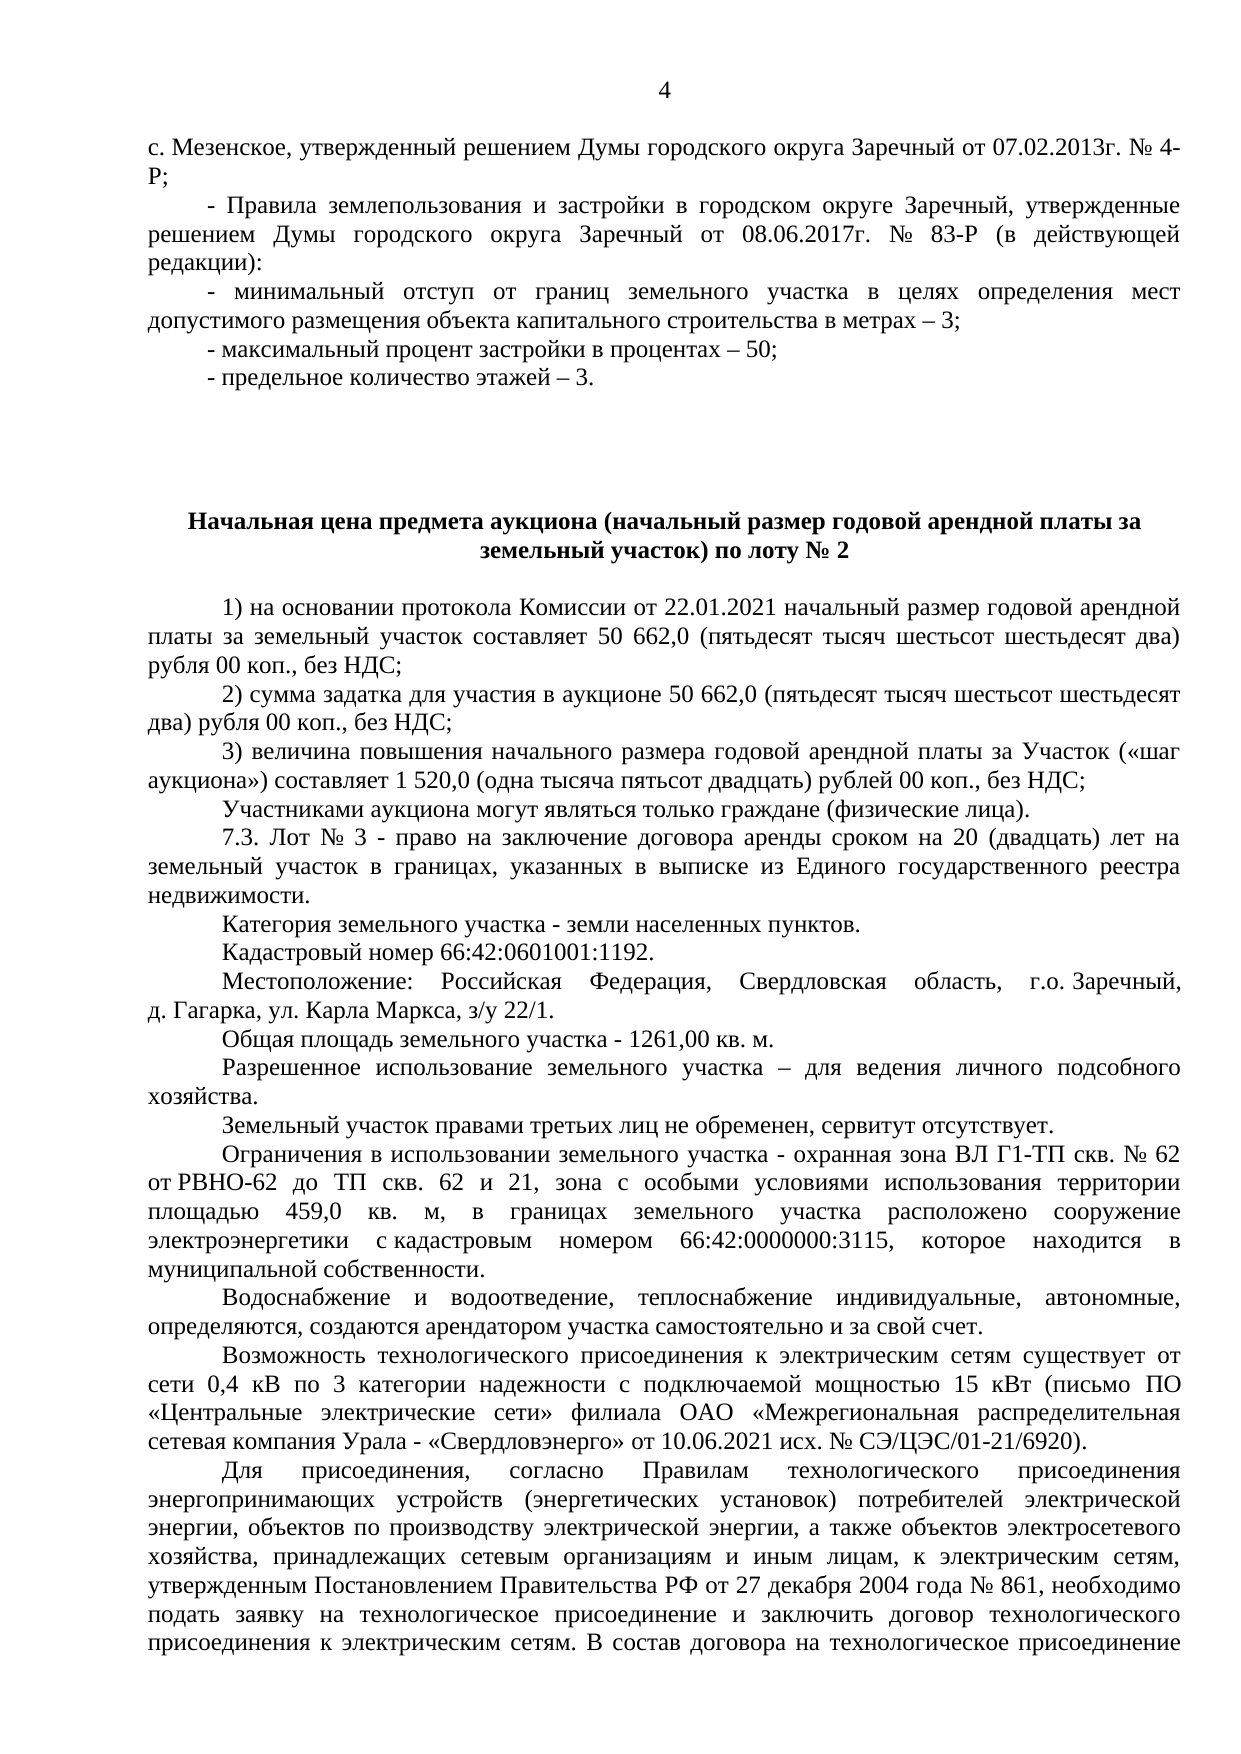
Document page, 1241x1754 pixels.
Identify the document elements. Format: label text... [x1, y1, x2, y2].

text 7.3. Лот № 3 - право на заключение договора аренды сроком на 20 (двадцать) лет на земельный участок в границах, указанных в выписке из Единого государственного реестра недвижимости. [148, 822, 1181, 909]
text - минимальный отступ от границ земельного участка в целях определения мест допустимого размещения объекта капитального строительства в метрах – 3; [148, 276, 1181, 334]
text Кадастровый номер 66:42:0601001:1192. [148, 937, 1181, 966]
text Ограничения в использовании земельного участка - охранная зона ВЛ Г1-ТП скв. № 62 от РВНО-62 до ТП скв. 62 и 21, зона с особыми условиями использования территории площадью 459,0 кв. м, в границах земельного участка расположено сооружение электроэнергетики с кадастровым номером 66:42:0000000:3115, которое находится в муниципальной собственности. [148, 1139, 1181, 1282]
text - максимальный процент застройки в процентах – 50; [148, 334, 1181, 362]
text Местоположение: Российская Федерация, Свердловская область, г.о. Заречный, д. Гагарка, ул. Карла Маркса, з/у 22/1. [148, 966, 1181, 1024]
text Земельный участок правами третьих лиц не обременен, сервитут отсутствует. [148, 1110, 1181, 1139]
text 1) на основании протокола Комиссии от 22.01.2021 начальный размер годовой арендной платы за земельный участок составляет 50 662,0 (пятьдесят тысяч шестьсот шестьдесят два) рубля 00 коп., без НДС; [148, 592, 1181, 679]
text 2) сумма задатка для участия в аукционе 50 662,0 (пятьдесят тысяч шестьсот шестьдесят два) рубля 00 коп., без НДС; [148, 679, 1181, 736]
text Категория земельного участка - земли населенных пунктов. [148, 909, 1181, 937]
subtitle Возможность технологического присоединения к электрическим сетям существует от сети 0,4 кВ по 3 категории надежности с подключаемой мощностью 15 кВт (письмо ПО «Центральные электрические сети» филиала ОАО «Межрегиональная распределительная сетевая компания Урала - «Свердловэнерго» от 10.06.2021 исх. № СЭ/ЦЭС/01-21/6920). [148, 1340, 1181, 1455]
text Водоснабжение и водоотведение, теплоснабжение индивидуальные, автономные, определяются, создаются арендатором участка самостоятельно и за свой счет. [148, 1282, 1181, 1340]
text Разрешенное использование земельного участка – для ведения личного подсобного хозяйства. [148, 1052, 1181, 1110]
text - Правила землепользования и застройки в городском округе Заречный, утвержденные решением Думы городского округа Заречный от 08.06.2017г. № 83-Р (в действующей редакции): [148, 190, 1181, 276]
text с. Мезенское, утвержденный решением Думы городского округа Заречный от 07.02.2013г. № 4-Р; [148, 132, 1181, 190]
text - предельное количество этажей – 3. [148, 362, 1181, 391]
text Начальная цена предмета аукциона (начальный размер годовой арендной платы за земельный участок) по лоту № 2 [148, 506, 1181, 564]
text Для присоединения, согласно Правилам технологического присоединения энергопринимающих устройств (энергетических установок) потребителей электрической энергии, объектов по производству электрической энергии, а также объектов электросетевого хозяйства, принадлежащих сетевым организациям и иным лицам, к электрическим сетям, утвержденным Постановлением Правительства РФ от 27 декабря 2004 года № 861, необходимо подать заявку на технологическое присоединение и заключить договор технологического присоединения к электрическим сетям. В состав договора на технологическое присоединение [148, 1455, 1181, 1656]
text 3) величина повышения начального размера годовой арендной платы за Участок («шаг аукциона») составляет 1 520,0 (одна тысяча пятьсот двадцать) рублей 00 коп., без НДС; [148, 736, 1181, 794]
text Участниками аукциона могут являться только граждане (физические лица). [148, 794, 1181, 822]
text Общая площадь земельного участка - 1261,00 кв. м. [148, 1024, 1181, 1052]
